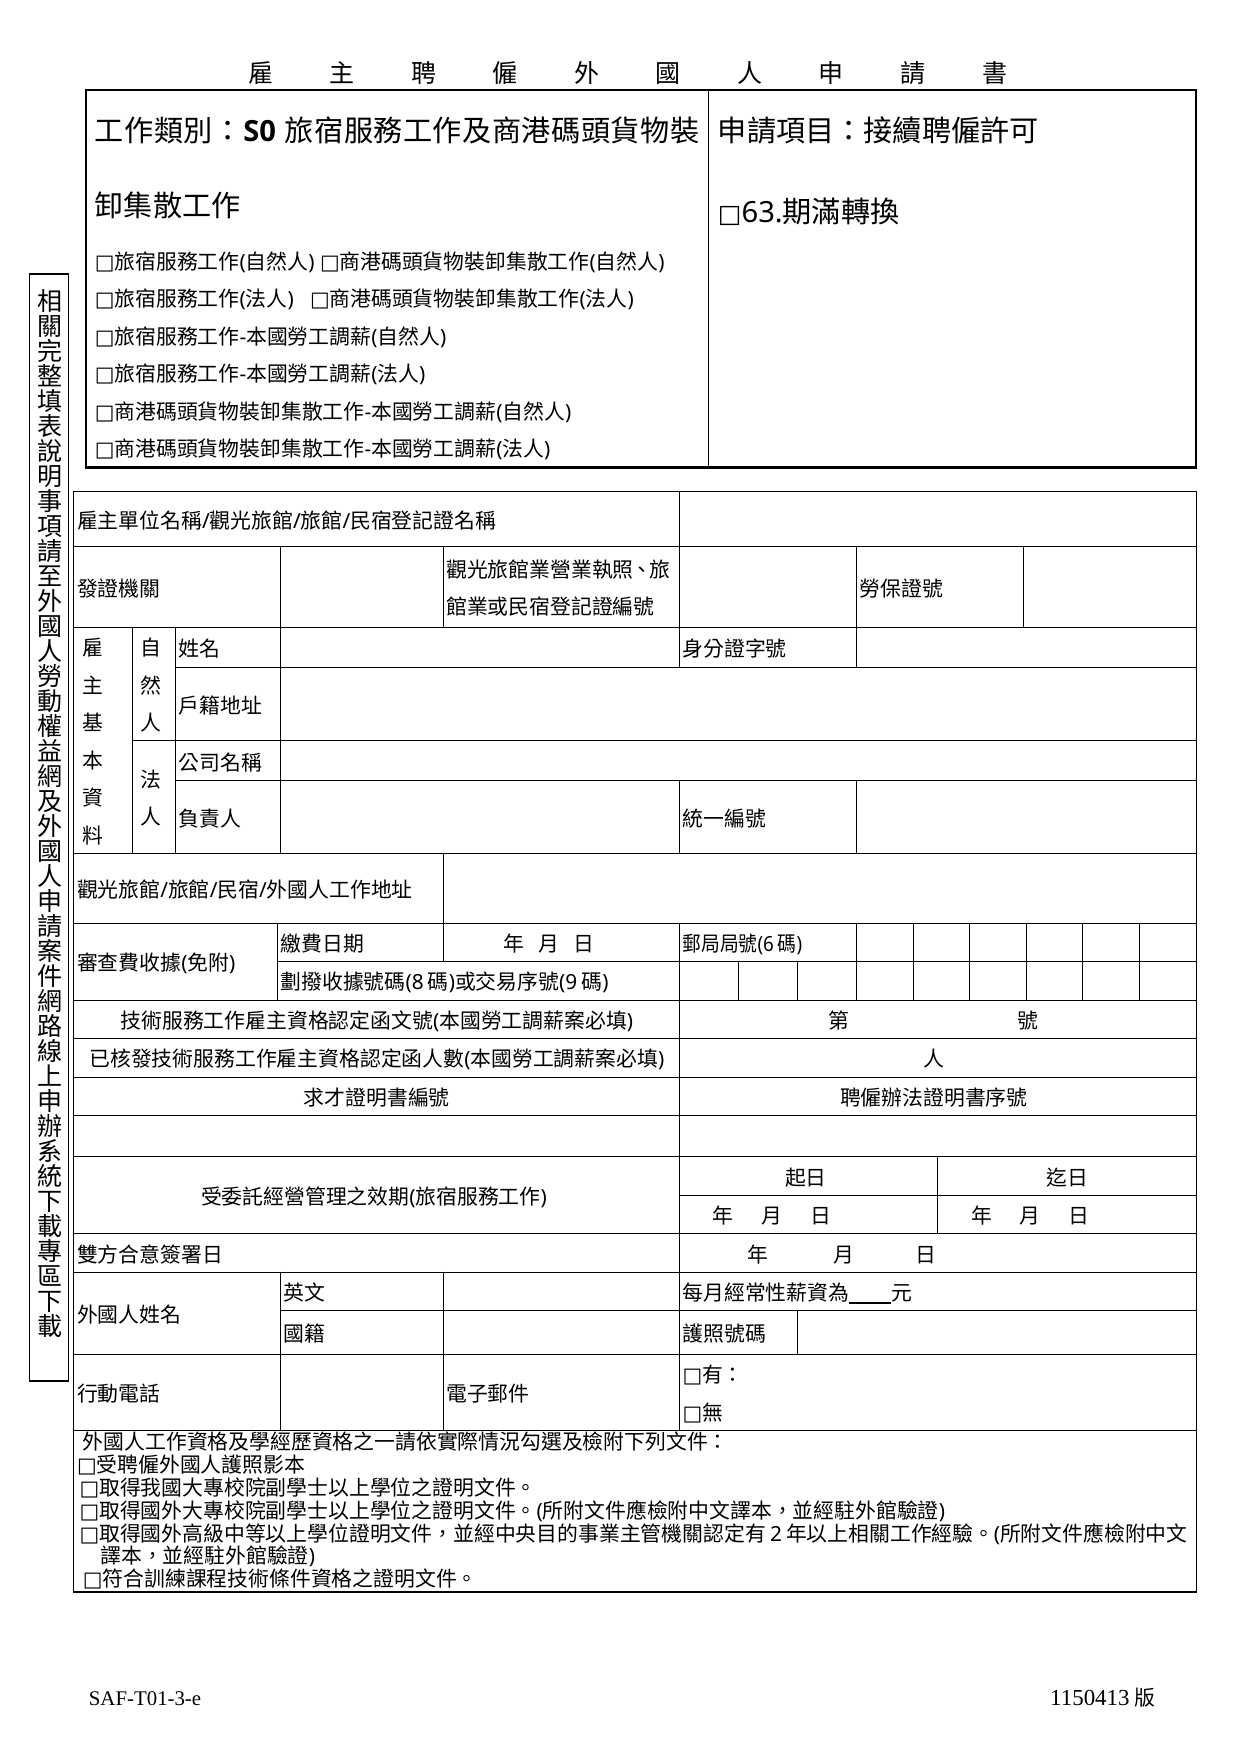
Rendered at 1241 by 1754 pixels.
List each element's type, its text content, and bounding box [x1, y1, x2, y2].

table_cell 迄日 [938, 1157, 1196, 1195]
table_cell [1140, 962, 1196, 999]
table_cell 審查費收據(免附) [74, 924, 277, 999]
table_cell [1027, 924, 1082, 961]
table_cell [444, 1311, 679, 1354]
table_cell 人 [680, 1039, 1196, 1077]
table_header [680, 492, 1196, 546]
table_cell [281, 741, 1196, 780]
table_cell 觀光旅館業營業執照、旅館業或民宿登記證編號 [444, 547, 679, 627]
table_cell [857, 781, 1196, 853]
table_cell [1140, 924, 1196, 961]
table_cell [74, 1116, 679, 1156]
table_cell [680, 547, 856, 627]
table_cell [739, 962, 797, 999]
table_cell 技術服務工作雇主資格認定函文號(本國勞工調薪案必填) [74, 1001, 679, 1038]
table_cell [444, 854, 1196, 922]
table_cell 負責人 [176, 781, 280, 853]
table_cell [857, 924, 913, 961]
table_cell 年 月 日 [680, 1196, 937, 1233]
text 相關完整填表說明事項請至外國人勞動權益網及外國人申請案件網路線上申辦系統下載專區下載 [31, 275, 68, 1380]
table_cell [798, 1311, 1196, 1354]
table_cell 雇主基 本 資 料 [74, 628, 132, 853]
table_cell [680, 962, 738, 999]
table_cell [1027, 962, 1082, 999]
table_header 申請項目：接續聘僱許可 □63.期滿轉換 [709, 91, 1195, 466]
table_cell 勞保證號 [857, 547, 1023, 627]
table_cell 戶籍地址 [176, 668, 280, 740]
table_cell 電子郵件 [444, 1355, 679, 1430]
table_cell 統一編號 [680, 781, 856, 853]
table_cell [444, 1273, 679, 1310]
table_header 工作類別：S0 旅宿服務工作及商港碼頭貨物裝卸集散工作 □旅宿服務工作(自然人) □商港碼頭貨物裝卸集散工作(自然人) □旅宿服務工作(法人) □商港碼頭貨物裝卸集散工作(法人) □旅宿服務工作-本國勞工調薪(自然人) □旅宿服務工作-本國勞工調薪(法人) □商港碼頭貨物裝卸集散工作-本國勞工調薪(自然人) □商港碼頭貨物裝卸集散工作-本國勞工調薪(法人) [87, 91, 708, 466]
table_cell 繳費日期 [278, 924, 443, 961]
table_cell 英文 [281, 1273, 443, 1310]
table_cell 護照號碼 [680, 1311, 797, 1354]
table_cell 觀光旅館/旅館/民宿/外國人工作地址 [74, 854, 443, 922]
table_cell 每月經常性薪資為 元 [680, 1273, 1196, 1310]
table_cell 法人 [133, 741, 175, 853]
table_cell 國籍 [281, 1311, 443, 1354]
table_cell 第 號 [680, 1001, 1196, 1038]
table_cell 公司名稱 [176, 741, 280, 780]
table_cell [281, 628, 679, 667]
table_cell 雙方合意簽署日 [74, 1234, 679, 1272]
table_cell [1024, 547, 1196, 627]
table_cell 身分證字號 [680, 628, 856, 667]
subtitle 雇主聘僱外國人申請書 [248, 53, 1007, 89]
table_cell [281, 668, 1196, 740]
table_cell [1083, 962, 1139, 999]
table_cell 年 月 日 [938, 1196, 1196, 1233]
table_cell 外國人工作資格及學經歷資格之一請依實際情況勾選及檢附下列文件： □受聘僱外國人護照影本 □取得我國大專校院副學士以上學位之證明文件。 □取得國外大專校院副學士以上學位之證明文件。(所附文件應檢附中文譯本，並經駐外館驗證) □取得國外高級中等以上學位證明文件，並經中央目的事業主管機關認定有2年以上相關工作經驗。(所附文件應檢附中文譯本，並經駐外館驗證) □符合訓練課程技術條件資格之證明文件。 [74, 1431, 1196, 1591]
table_cell [680, 1116, 1196, 1156]
table_cell 已核發技術服務工作雇主資格認定函人數(本國勞工調薪案必填) [74, 1039, 679, 1077]
table_cell [970, 924, 1026, 961]
table_cell 聘僱辦法證明書序號 [680, 1078, 1196, 1115]
table_cell [1083, 924, 1139, 961]
table_header 雇主單位名稱/觀光旅館/旅館/民宿登記證名稱 [74, 492, 679, 546]
table_cell 年 月 日 [444, 924, 679, 961]
table_cell [281, 547, 443, 627]
table_cell 起日 [680, 1157, 937, 1195]
table_cell 郵局局號(6碼) [680, 924, 856, 961]
table_cell [914, 962, 969, 999]
table_cell 年 月 日 [680, 1234, 1196, 1272]
table_cell [798, 962, 856, 999]
table_cell [281, 1355, 443, 1430]
table_cell [970, 962, 1026, 999]
table_cell 劃撥收據號碼(8碼)或交易序號(9碼) [278, 962, 679, 999]
table_cell [857, 628, 1196, 667]
table_cell 姓名 [176, 628, 280, 667]
table_cell 外國人姓名 [74, 1273, 280, 1354]
table_cell [857, 962, 913, 999]
table_cell 行動電話 [74, 1355, 280, 1430]
table_cell 自 然 人 [133, 628, 175, 740]
table_cell [281, 781, 679, 853]
table_cell 受委託經營管理之效期(旅宿服務工作) [74, 1157, 679, 1233]
table_cell [914, 924, 969, 961]
table_cell □有： □無 [680, 1355, 1196, 1430]
table_cell 發證機關 [74, 547, 280, 627]
table_cell 求才證明書編號 [74, 1078, 679, 1115]
